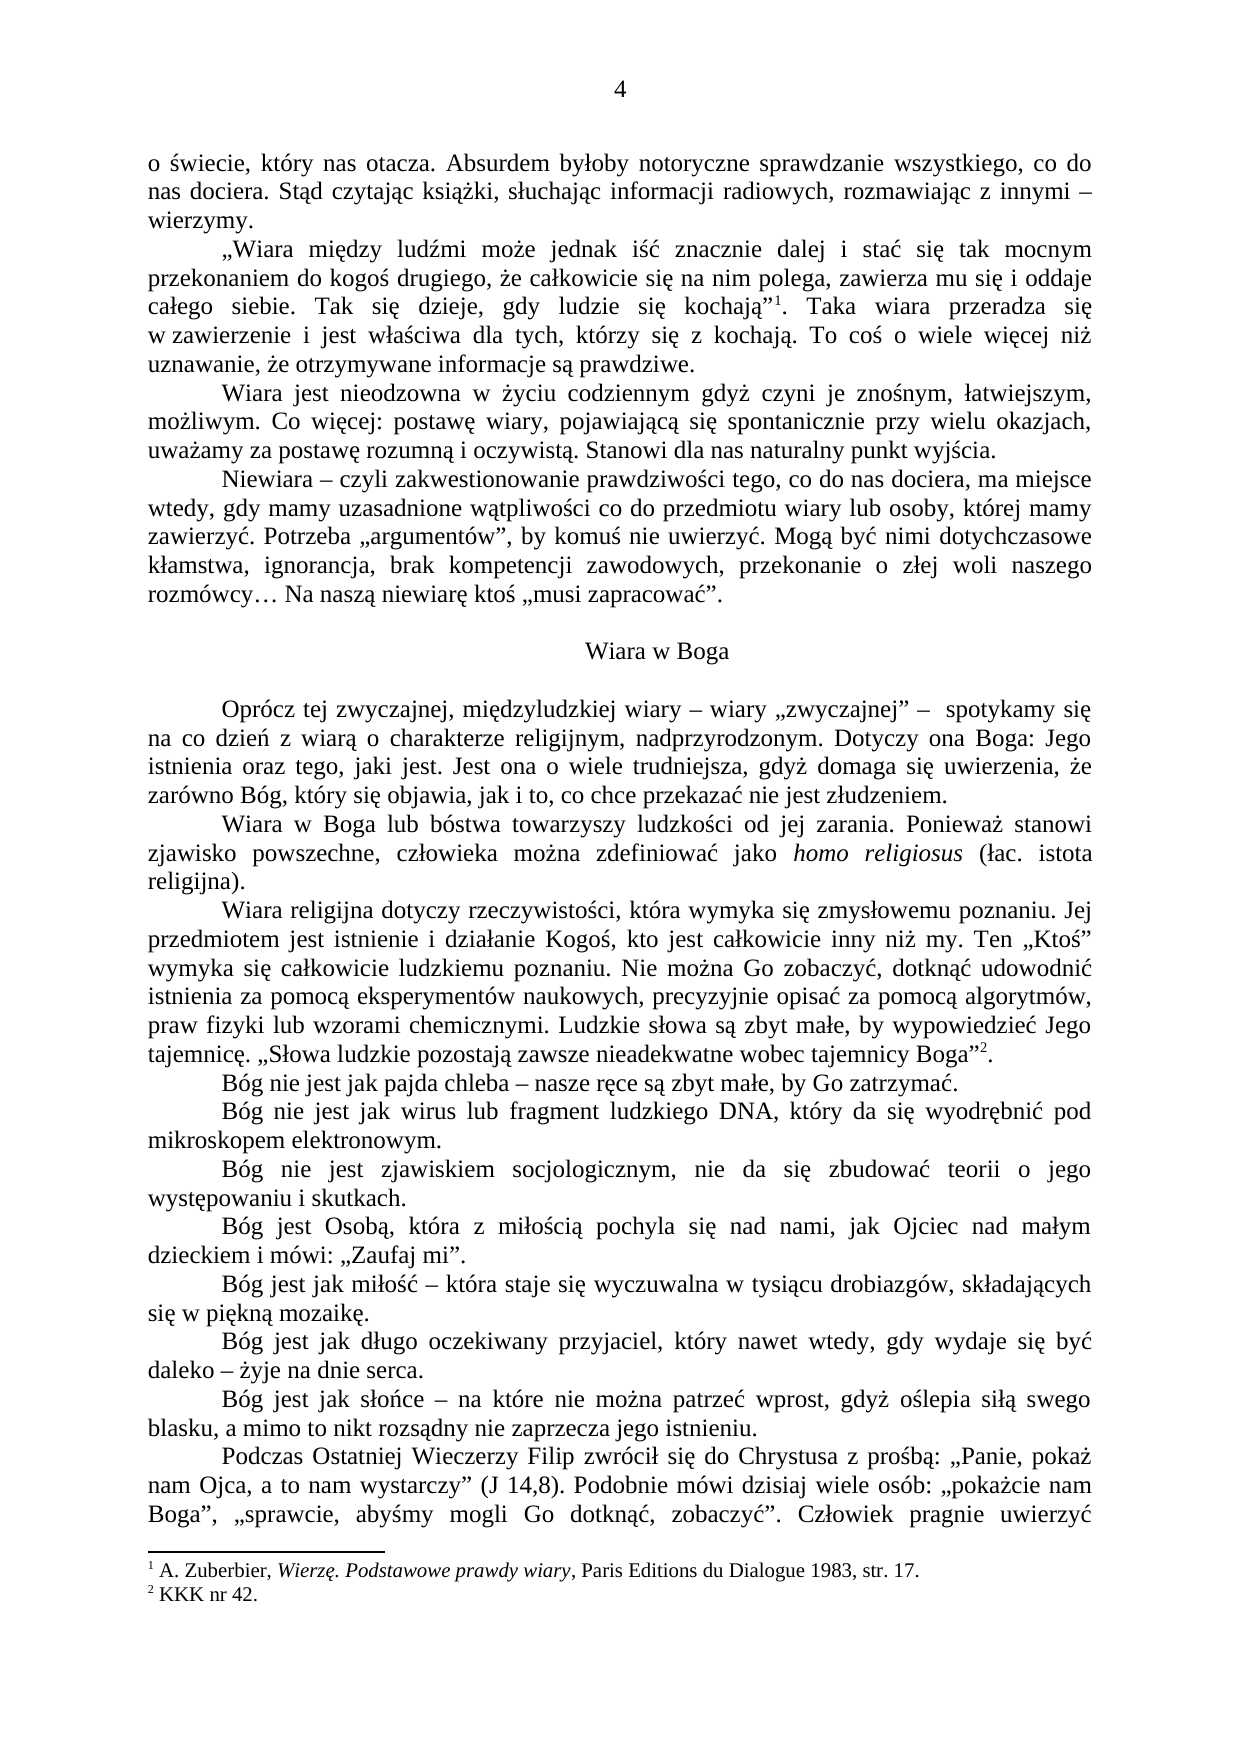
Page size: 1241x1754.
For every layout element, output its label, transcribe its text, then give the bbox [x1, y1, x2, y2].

text Wiara religijna dotyczy rzeczywistości, która wymyka się zmysłowemu poznaniu. Jej przedmiotem jest istnienie i działanie Kogoś, kto jest całkowicie inny niż my. Ten „Ktoś” wymyka się całkowicie ludzkiemu poznaniu. Nie można Go zobaczyć, dotknąć udowodnić istnienia za pomocą eksperymentów naukowych, precyzyjnie opisać za pomocą algorytmów, praw fizyki lub wzorami chemicznymi. Ludzkie słowa są zbyt małe, by wypowiedzieć Jego tajemnicę. „Słowa ludzkie pozostają zawsze nieadekwatne wobec tajemnicy Boga”. [148, 895, 1093, 1068]
text Wiara w Boga lub bóstwa towarzyszy ludzkości od jej zarania. Ponieważ stanowi zjawisko powszechne, człowieka można zdefiniować jako homo religiosus (łac. istota religijna). [148, 809, 1093, 895]
text Bóg jest jak słońce – na które nie można patrzeć wprost, gdyż oślepia siłą swego blasku, a mimo to nikt rozsądny nie zaprzecza jego istnieniu. [148, 1384, 1093, 1441]
text Oprócz tej zwyczajnej, międzyludzkiej wiary – wiary „zwyczajnej” – spotykamy się na co dzień z wiarą o charakterze religijnym, nadprzyrodzonym. Dotyczy ona Boga: Jego istnienia oraz tego, jaki jest. Jest ona o wiele trudniejsza, gdyż domaga się uwierzenia, że zarówno Bóg, który się objawia, jak i to, co chce przekazać nie jest złudzeniem. [148, 694, 1093, 809]
text Bóg nie jest jak wirus lub fragment ludzkiego DNA, który da się wyodrębnić pod mikroskopem elektronowym. [148, 1096, 1093, 1154]
text Wiara w Boga [148, 636, 1093, 665]
text Niewiara – czyli zakwestionowanie prawdziwości tego, co do nas dociera, ma miejsce wtedy, gdy mamy uzasadnione wątpliwości co do przedmiotu wiary lub osoby, której mamy zawierzyć. Potrzeba „argumentów”, by komuś nie uwierzyć. Mogą być nimi dotychczasowe kłamstwa, ignorancja, brak kompetencji zawodowych, przekonanie o złej woli naszego rozmówcy… Na naszą niewiarę ktoś „musi zapracować”. [148, 464, 1093, 608]
text Bóg jest jak miłość – która staje się wyczuwalna w tysiącu drobiazgów, składających się w piękną mozaikę. [148, 1269, 1093, 1326]
text Bóg nie jest jak pajda chleba – nasze ręce są zbyt małe, by Go zatrzymać. [148, 1068, 1093, 1096]
text A. Zuberbier, Wierzę. Podstawowe prawdy wiary, Paris Editions du Dialogue 1983, str. 17. [148, 1558, 1093, 1582]
text Bóg nie jest zjawiskiem socjologicznym, nie da się zbudować teorii o jego występowaniu i skutkach. [148, 1154, 1093, 1211]
text Bóg jest jak długo oczekiwany przyjaciel, który nawet wtedy, gdy wydaje się być daleko – żyje na dnie serca. [148, 1326, 1093, 1384]
text Podczas Ostatniej Wieczerzy Filip zwrócił się do Chrystusa z prośbą: „Panie, pokaż nam Ojca, a to nam wystarczy” (J 14,8). Podobnie mówi dzisiaj wiele osób: „pokażcie nam Boga”, „sprawcie, abyśmy mogli Go dotknąć, zobaczyć”. Człowiek pragnie uwierzyć [148, 1441, 1093, 1528]
text Bóg jest Osobą, która z miłością pochyla się nad nami, jak Ojciec nad małym dzieckiem i mówi: „Zaufaj mi”. [148, 1211, 1093, 1269]
text KKK nr 42. [148, 1582, 1093, 1606]
text o świecie, który nas otacza. Absurdem byłoby notoryczne sprawdzanie wszystkiego, co do nas dociera. Stąd czytając książki, słuchając informacji radiowych, rozmawiając z innymi – wierzymy. [148, 148, 1093, 234]
text Wiara jest nieodzowna w życiu codziennym gdyż czyni je znośnym, łatwiejszym, możliwym. Co więcej: postawę wiary, pojawiającą się spontanicznie przy wielu okazjach, uważamy za postawę rozumną i oczywistą. Stanowi dla nas naturalny punkt wyjścia. [148, 378, 1093, 464]
text „Wiara między ludźmi może jednak iść znacznie dalej i stać się tak mocnym przekonaniem do kogoś drugiego, że całkowicie się na nim polega, zawierza mu się i oddaje całego siebie. Tak się dzieje, gdy ludzie się kochają”. Taka wiara przeradza się w zawierzenie i jest właściwa dla tych, którzy się z kochają. To coś o wiele więcej niż uznawanie, że otrzymywane informacje są prawdziwe. [148, 234, 1093, 378]
